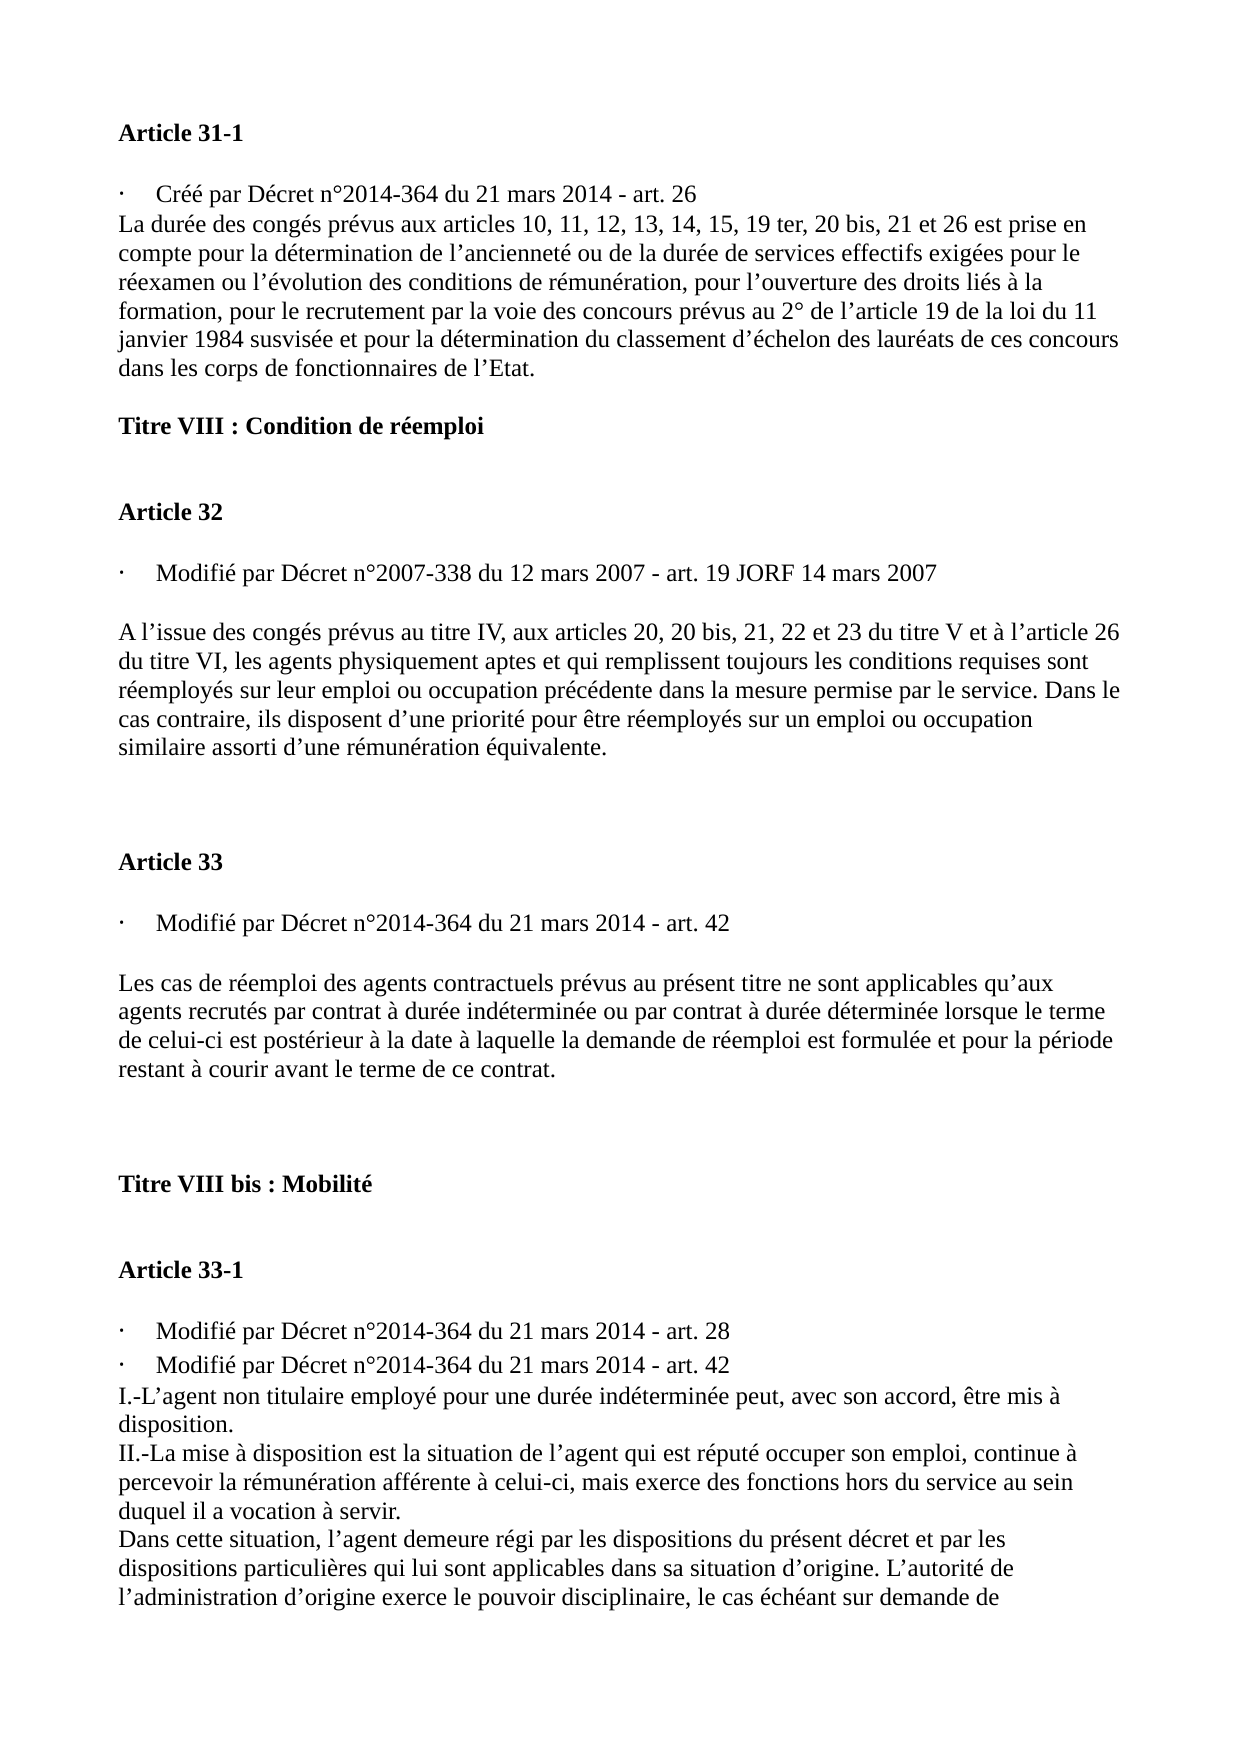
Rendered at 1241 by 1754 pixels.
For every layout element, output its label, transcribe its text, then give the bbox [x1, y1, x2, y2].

list Modifié par Décret n°2014-364 du 21 mars 2014 - art. 42 [118, 1347, 1122, 1381]
text I.-L’agent non titulaire employé pour une durée indéterminée peut, avec son accord, être mis à disposition. [118, 1381, 1122, 1438]
text Dans cette situation, l’agent demeure régi par les dispositions du présent décret et par les dispositions particulières qui lui sont applicables dans sa situation d’origine. L’autorité de l’administration d’origine exerce le pouvoir disciplinaire, le cas échéant sur demande de [118, 1524, 1122, 1611]
text Les cas de réemploi des agents contractuels prévus au présent titre ne sont applicables qu’aux agents recrutés par contrat à durée indéterminée ou par contrat à durée déterminée lorsque le terme de celui-ci est postérieur à la date à laquelle la demande de réemploi est formulée et pour la période restant à courir avant le terme de ce contrat. [118, 968, 1122, 1083]
list Modifié par Décret n°2014-364 du 21 mars 2014 - art. 42 [118, 905, 1122, 939]
text Titre VIII bis : Mobilité [118, 1169, 1122, 1198]
text Article 33 [118, 847, 1122, 876]
list Créé par Décret n°2014-364 du 21 mars 2014 - art. 26 [118, 176, 1122, 209]
text Titre VIII : Condition de réemploi [118, 411, 1122, 439]
list Modifié par Décret n°2007-338 du 12 mars 2007 - art. 19 JORF 14 mars 2007 [118, 554, 1122, 589]
text A l’issue des congés prévus au titre IV, aux articles 20, 20 bis, 21, 22 et 23 du titre V et à l’article 26 du titre VI, les agents physiquement aptes et qui remplissent toujours les conditions requises sont réemployés sur leur emploi ou occupation précédente dans la mesure permise par le service. Dans le cas contraire, ils disposent d’une priorité pour être réemployés sur un emploi ou occupation similaire assorti d’une rémunération équivalente. [118, 617, 1122, 761]
text II.-La mise à disposition est la situation de l’agent qui est réputé occuper son emploi, continue à percevoir la rémunération afférente à celui-ci, mais exerce des fonctions hors du service au sein duquel il a vocation à servir. [118, 1438, 1122, 1524]
list Modifié par Décret n°2014-364 du 21 mars 2014 - art. 28 [118, 1313, 1122, 1347]
text La durée des congés prévus aux articles 10, 11, 12, 13, 14, 15, 19 ter, 20 bis, 21 et 26 est prise en compte pour la détermination de l’ancienneté ou de la durée de services effectifs exigées pour le réexamen ou l’évolution des conditions de rémunération, pour l’ouverture des droits liés à la formation, pour le recrutement par la voie des concours prévus au 2° de l’article 19 de la loi du 11 janvier 1984 susvisée et pour la détermination du classement d’échelon des lauréats de ces concours dans les corps de fonctionnaires de l’Etat. [118, 209, 1122, 382]
text Article 32 [118, 497, 1122, 526]
text Article 33-1 [118, 1255, 1122, 1284]
text Article 31-1 [118, 118, 1122, 147]
